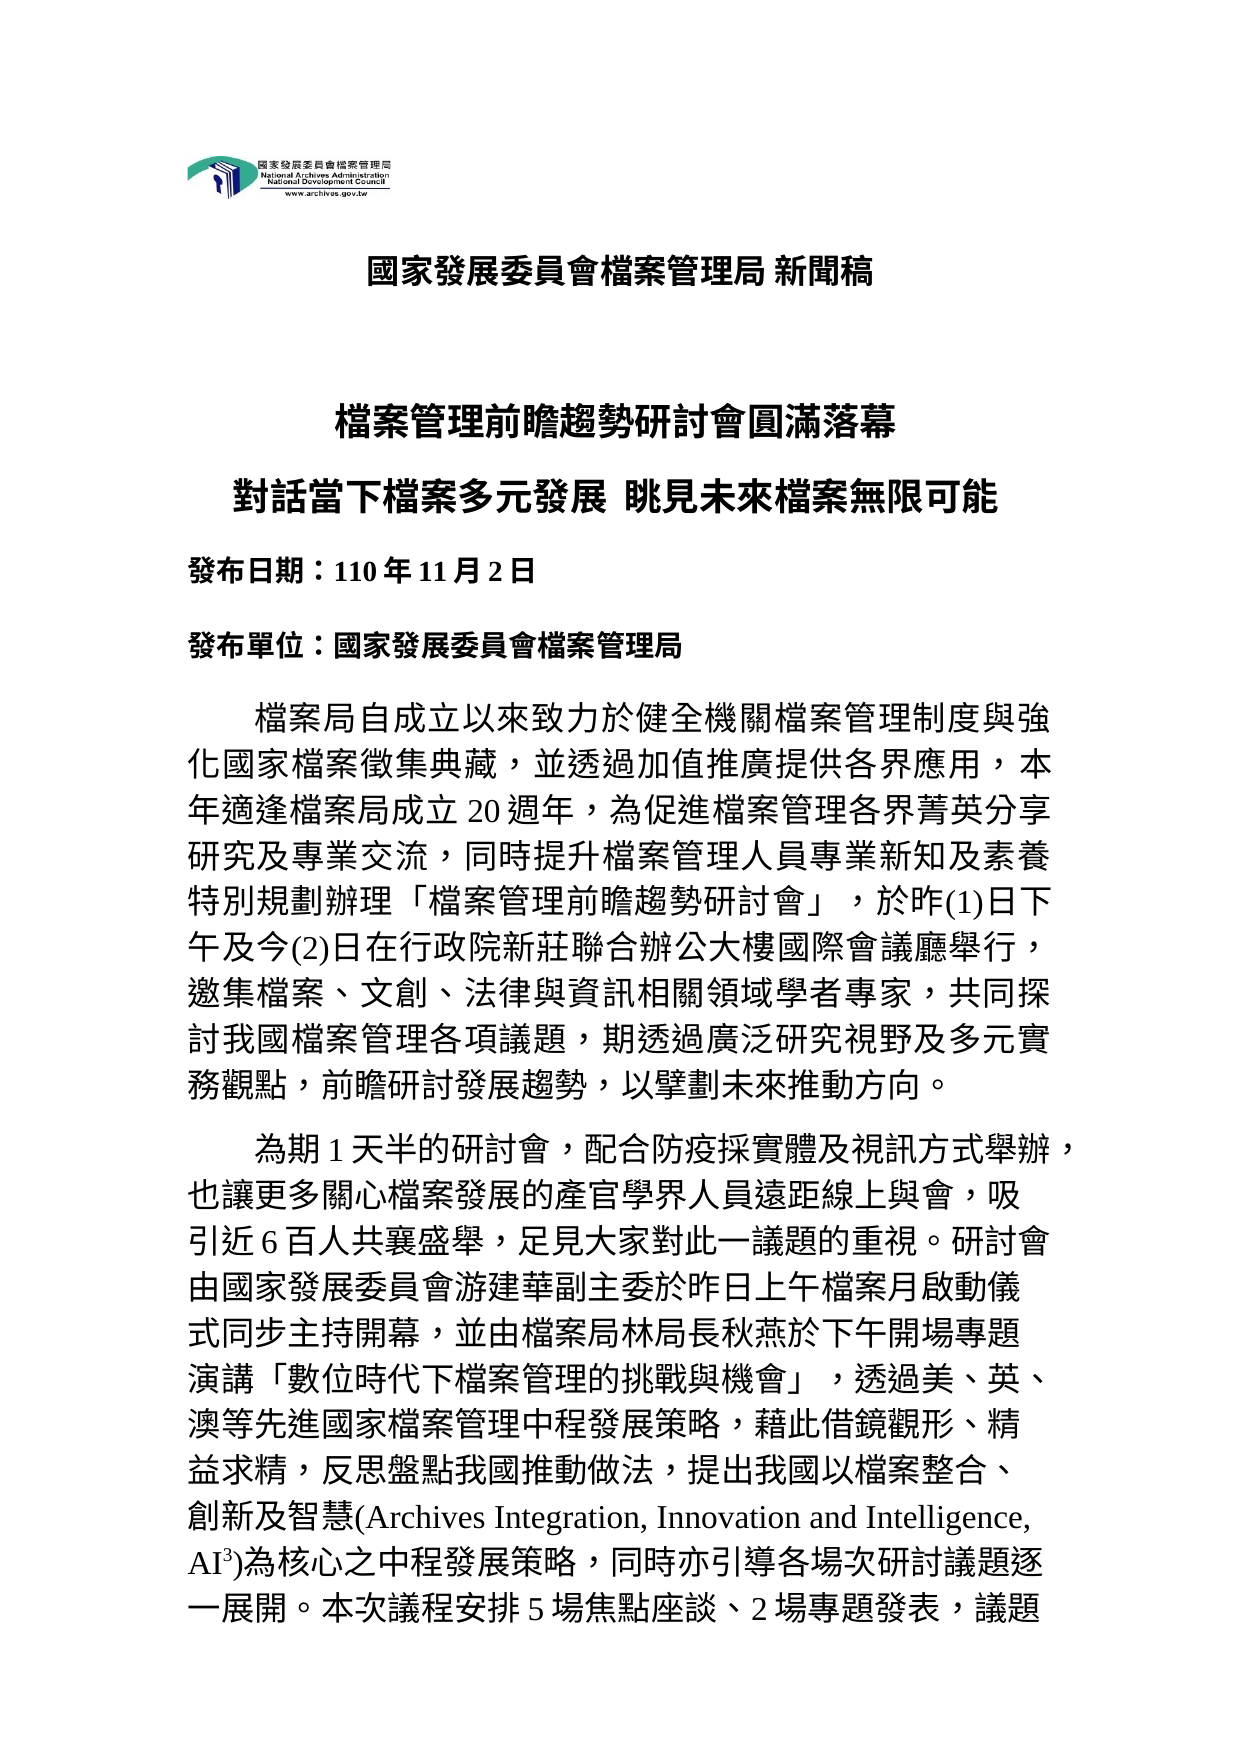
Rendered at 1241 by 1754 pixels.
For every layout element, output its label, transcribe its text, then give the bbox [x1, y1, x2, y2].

text 檔案局自成立以來致力於健全機關檔案管理制度與強化國家檔案徵集典藏，並透過加值推廣提供各界應用，本年適逢檔案局成立20週年，為促進檔案管理各界菁英分享研究及專業交流，同時提升檔案管理人員專業新知及素養，特別規劃辦理「檔案管理前瞻趨勢研討會」，於昨(1)日下午及今(2)日在行政院新莊聯合辦公大樓國際會議廳舉行，邀集檔案、文創、法律與資訊相關領域學者專家，共同探討我國檔案管理各項議題，期透過廣泛研究視野及多元實務觀點，前瞻研討發展趨勢，以擘劃未來推動方向。 [187, 694, 1053, 1106]
text 國家發展委員會檔案管理局 新聞稿 [187, 225, 1053, 300]
text 發布日期：110年11月2日 [187, 525, 1044, 600]
text 對話當下檔案多元發展 眺見未來檔案無限可能 [187, 450, 1044, 525]
text 檔案管理前瞻趨勢研討會圓滿落幕 [187, 375, 1044, 450]
picture [187, 156, 391, 199]
text 為期1天半的研討會，配合防疫採實體及視訊方式舉辦，也讓更多關心檔案發展的產官學界人員遠距線上與會，吸引近6百人共襄盛舉，足見大家對此一議題的重視。研討會由國家發展委員會游建華副主委於昨日上午檔案月啟動儀式同步主持開幕，並由檔案局林局長秋燕於下午開場專題演講「數位時代下檔案管理的挑戰與機會」，透過美、英、澳等先進國家檔案管理中程發展策略，藉此借鏡觀形、精益求精，反思盤點我國推動做法，提出我國以檔案整合、創新及智慧(Archives Integration, Innovation and Intelligence, AI3)為核心之中程發展策略，同時亦引導各場次研討議題逐一展開。本次議程安排5場焦點座談、2場專題發表，議題含括檔案學研究趨勢、檔案管理制度、檔案館營運行銷、檔案加值創新手法、檔案開放應用、電子檔案長期保存、檔案資訊管理等，透過多元、跨域的對話討論，開啟檔案向上躍進發展的新思維。 [187, 1125, 1053, 1629]
text 發布單位：國家發展委員會檔案管理局 [187, 600, 1044, 675]
